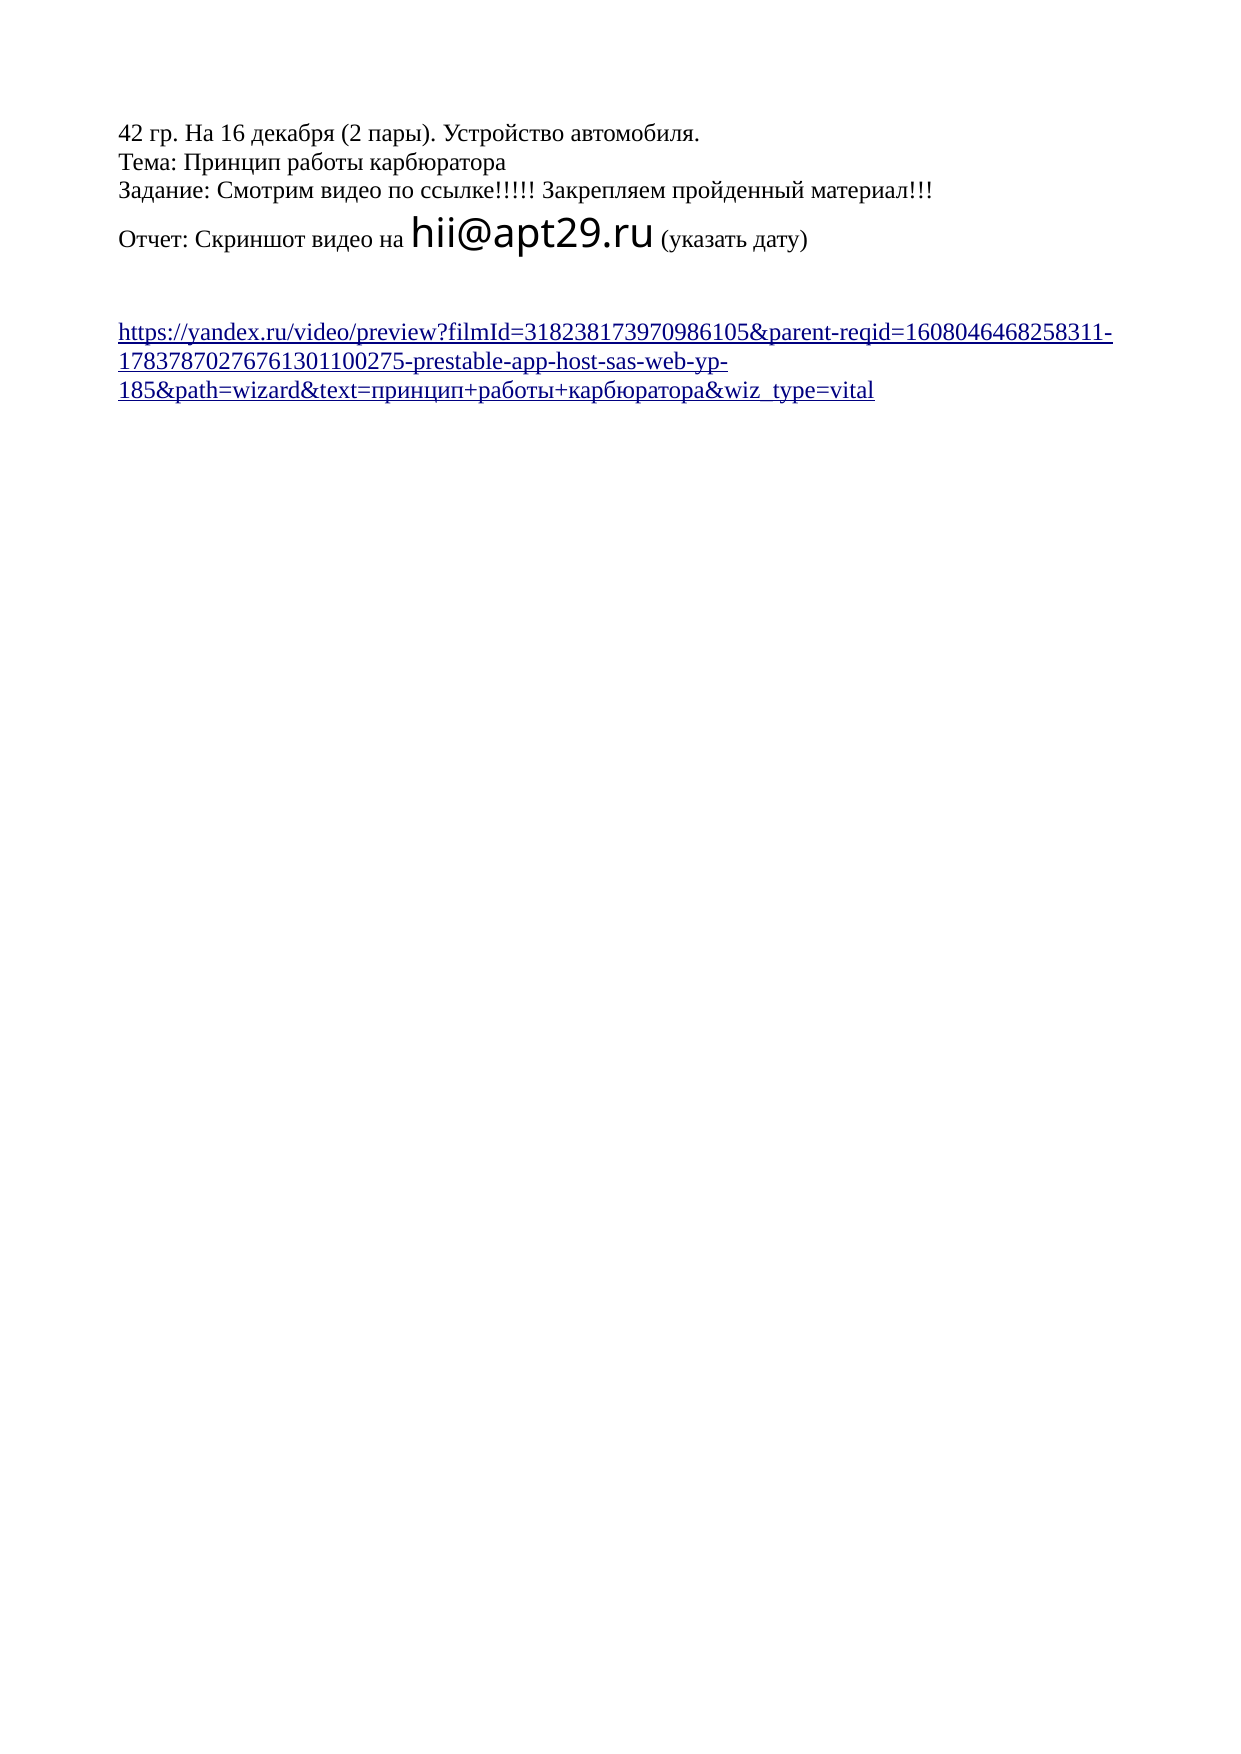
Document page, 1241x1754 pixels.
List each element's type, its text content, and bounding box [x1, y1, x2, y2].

text 42 гр. На 16 декабря (2 пары). Устройство автомобиля. [118, 118, 1122, 147]
text Отчет: Скриншот видео на hii@apt29.ru (указать дату) [118, 204, 1122, 260]
text https://yandex.ru/video/preview?filmId=318238173970986105&parent-reqid=1608046468258311-17837870276761301100275-prestable-app-host-sas-web-yp-185&path=wizard&text=принцип+работы+карбюратора&wiz_type=vital [118, 317, 1122, 403]
text Тема: Принцип работы карбюратора [118, 147, 1122, 176]
text Задание: Смотрим видео по ссылке!!!!! Закрепляем пройденный материал!!! [118, 176, 1122, 204]
